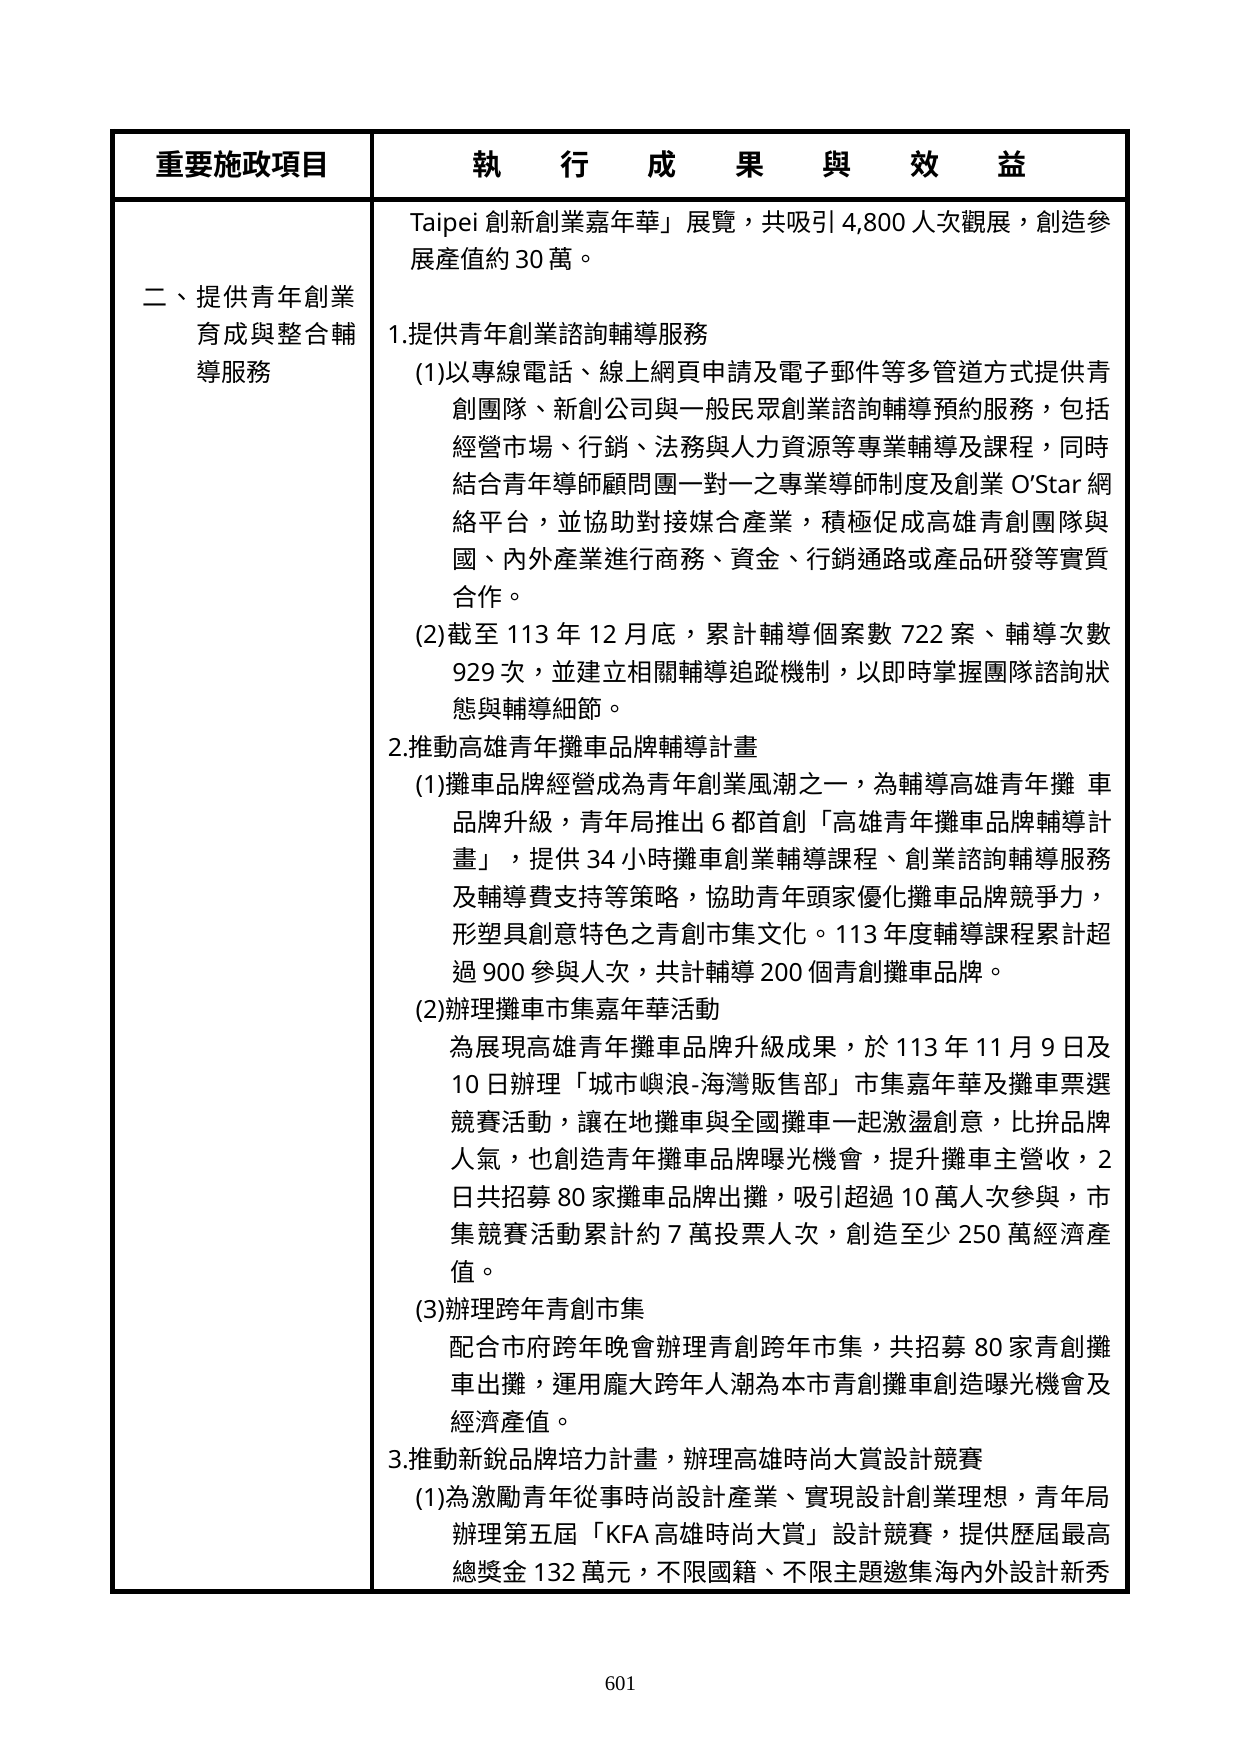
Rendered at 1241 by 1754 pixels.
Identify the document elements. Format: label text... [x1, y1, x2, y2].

table_cell 二、提供青年創業育成與整合輔導服務 [115, 202, 370, 1589]
table_header 重要施政項目 [115, 134, 370, 197]
table_header 執 行 成 果 與 效 益 [374, 134, 1125, 197]
table_cell Taipei 創新創業嘉年華」展覽，共吸引4,800人次觀展，創造參展產值約30萬。 1.提供青年創業諮詢輔導服務 (1)以專線電話、線上網頁申請及電子郵件等多管道方式提供青創團隊、新創公司與一般民眾創業諮詢輔導預約服務，包括經營市場、行銷、法務與人力資源等專業輔導及課程，同時結合青年導師顧問團一對一之專業導師制度及創業O’Star網絡平台，並協助對接媒合產業，積極促成高雄青創團隊與國、內外產業進行商務、資金、行銷通路或產品研發等實質合作。 (2)截至113年12月底，累計輔導個案數722案、輔導次數929次，並建立相關輔導追蹤機制，以即時掌握團隊諮詢狀態與輔導細節。 2.推動高雄青年攤車品牌輔導計畫 (1)攤車品牌經營成為青年創業風潮之一，為輔導高雄青年攤 車品牌升級，青年局推出6都首創「高雄青年攤車品牌輔導計畫」，提供34小時攤車創業輔導課程、創業諮詢輔導服務及輔導費支持等策略，協助青年頭家優化攤車品牌競爭力，形塑具創意特色之青創市集文化。113年度輔導課程累計超過900參與人次，共計輔導200個青創攤車品牌。 (2)辦理攤車市集嘉年華活動 為展現高雄青年攤車品牌升級成果，於113年11月9日及10日辦理「城市嶼浪-海灣販售部」市集嘉年華及攤車票選競賽活動，讓在地攤車與全國攤車一起激盪創意，比拚品牌人氣，也創造青年攤車品牌曝光機會，提升攤車主營收，2日共招募80家攤車品牌出攤，吸引超過10萬人次參與，市集競賽活動累計約7萬投票人次，創造至少250萬經濟產值。 (3)辦理跨年青創市集 配合市府跨年晚會辦理青創跨年市集，共招募80家青創攤車出攤，運用龐大跨年人潮為本市青創攤車創造曝光機會及經濟產值。 3.推動新銳品牌培力計畫，辦理高雄時尚大賞設計競賽 (1)為激勵青年從事時尚設計產業、實現設計創業理想，青年局辦理第五屆「KFA高雄時尚大賞」設計競賽，提供歷屆最高總獎金132萬元，不限國籍、不限主題邀集海內外設計新秀 [374, 202, 1125, 1589]
